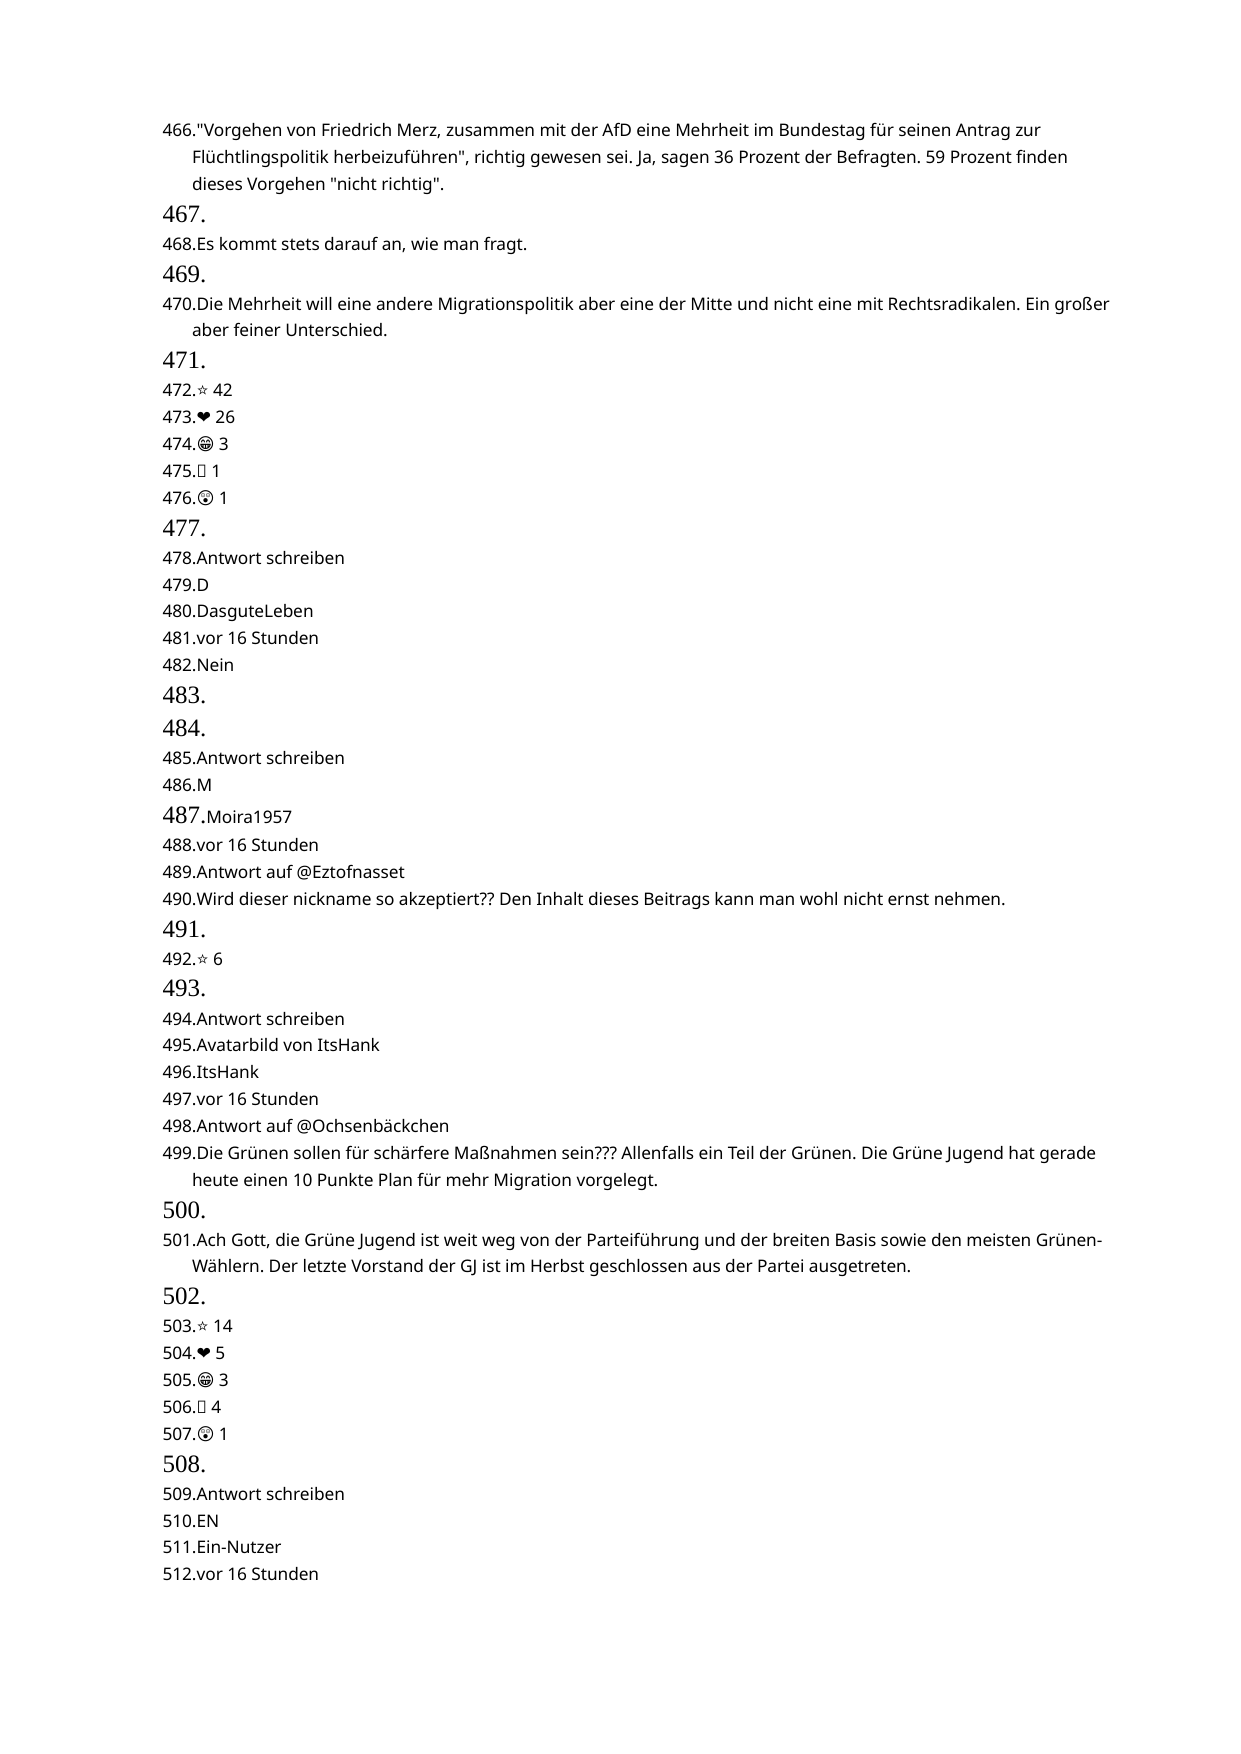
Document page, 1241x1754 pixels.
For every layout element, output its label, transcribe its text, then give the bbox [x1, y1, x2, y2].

list Avatarbild von ItsHank [162, 1033, 1122, 1057]
list 😁 3 [162, 432, 1122, 456]
list ItsHank [162, 1060, 1122, 1084]
list ⭐️ 6 [162, 947, 1122, 970]
list vor 16 Stunden [162, 1087, 1122, 1111]
list M [162, 773, 1122, 797]
list Ach Gott, die Grüne Jugend ist weit weg von der Parteiführung und der breiten Basis sowie den meisten Grünen-Wählern. Der letzte Vorstand der GJ ist im Herbst geschlossen aus der Partei ausgetreten. [162, 1228, 1122, 1278]
list Ein-Nutzer [162, 1536, 1122, 1559]
list Nein [162, 653, 1122, 677]
list ⭐️ 14 [162, 1314, 1122, 1338]
list EN [162, 1509, 1122, 1532]
list 😲 1 [162, 486, 1122, 509]
list ❤️ 26 [162, 405, 1122, 429]
list ⭐️ 42 [162, 378, 1122, 402]
list 🤨 1 [162, 459, 1122, 482]
list Antwort schreiben [162, 746, 1122, 770]
list 🤨 4 [162, 1395, 1122, 1418]
list D [162, 573, 1122, 596]
list Die Mehrheit will eine andere Migrationspolitik aber eine der Mitte und nicht eine mit Rechtsradikalen. Ein großer aber feiner Unterschied. [162, 292, 1122, 342]
list Antwort auf @Eztofnasset [162, 860, 1122, 883]
list Die Grünen sollen für schärfere Maßnahmen sein??? Allenfalls ein Teil der Grünen. Die Grüne Jugend hat gerade heute einen 10 Punkte Plan für mehr Migration vorgelegt. [162, 1141, 1122, 1191]
list vor 16 Stunden [162, 1562, 1122, 1586]
list ❤️ 5 [162, 1341, 1122, 1365]
list vor 16 Stunden [162, 833, 1122, 856]
list "Vorgehen von Friedrich Merz, zusammen mit der AfD eine Mehrheit im Bundestag für seinen Antrag zur Flüchtlingspolitik herbeizuführen", richtig gewesen sei. Ja, sagen 36 Prozent der Befragten. 59 Prozent finden dieses Vorgehen "nicht richtig". [162, 118, 1122, 195]
list Antwort schreiben [162, 1007, 1122, 1030]
list Antwort auf @Ochsenbäckchen [162, 1114, 1122, 1137]
list Antwort schreiben [162, 1482, 1122, 1505]
list vor 16 Stunden [162, 626, 1122, 650]
list Moira1957 [162, 800, 1122, 829]
list 😲 1 [162, 1422, 1122, 1445]
list Wird dieser nickname so akzeptiert?? Den Inhalt dieses Beitrags kann man wohl nicht ernst nehmen. [162, 887, 1122, 910]
list DasguteLeben [162, 599, 1122, 623]
list Es kommt stets darauf an, wie man fragt. [162, 232, 1122, 255]
list Antwort schreiben [162, 546, 1122, 569]
list 😁 3 [162, 1368, 1122, 1392]
